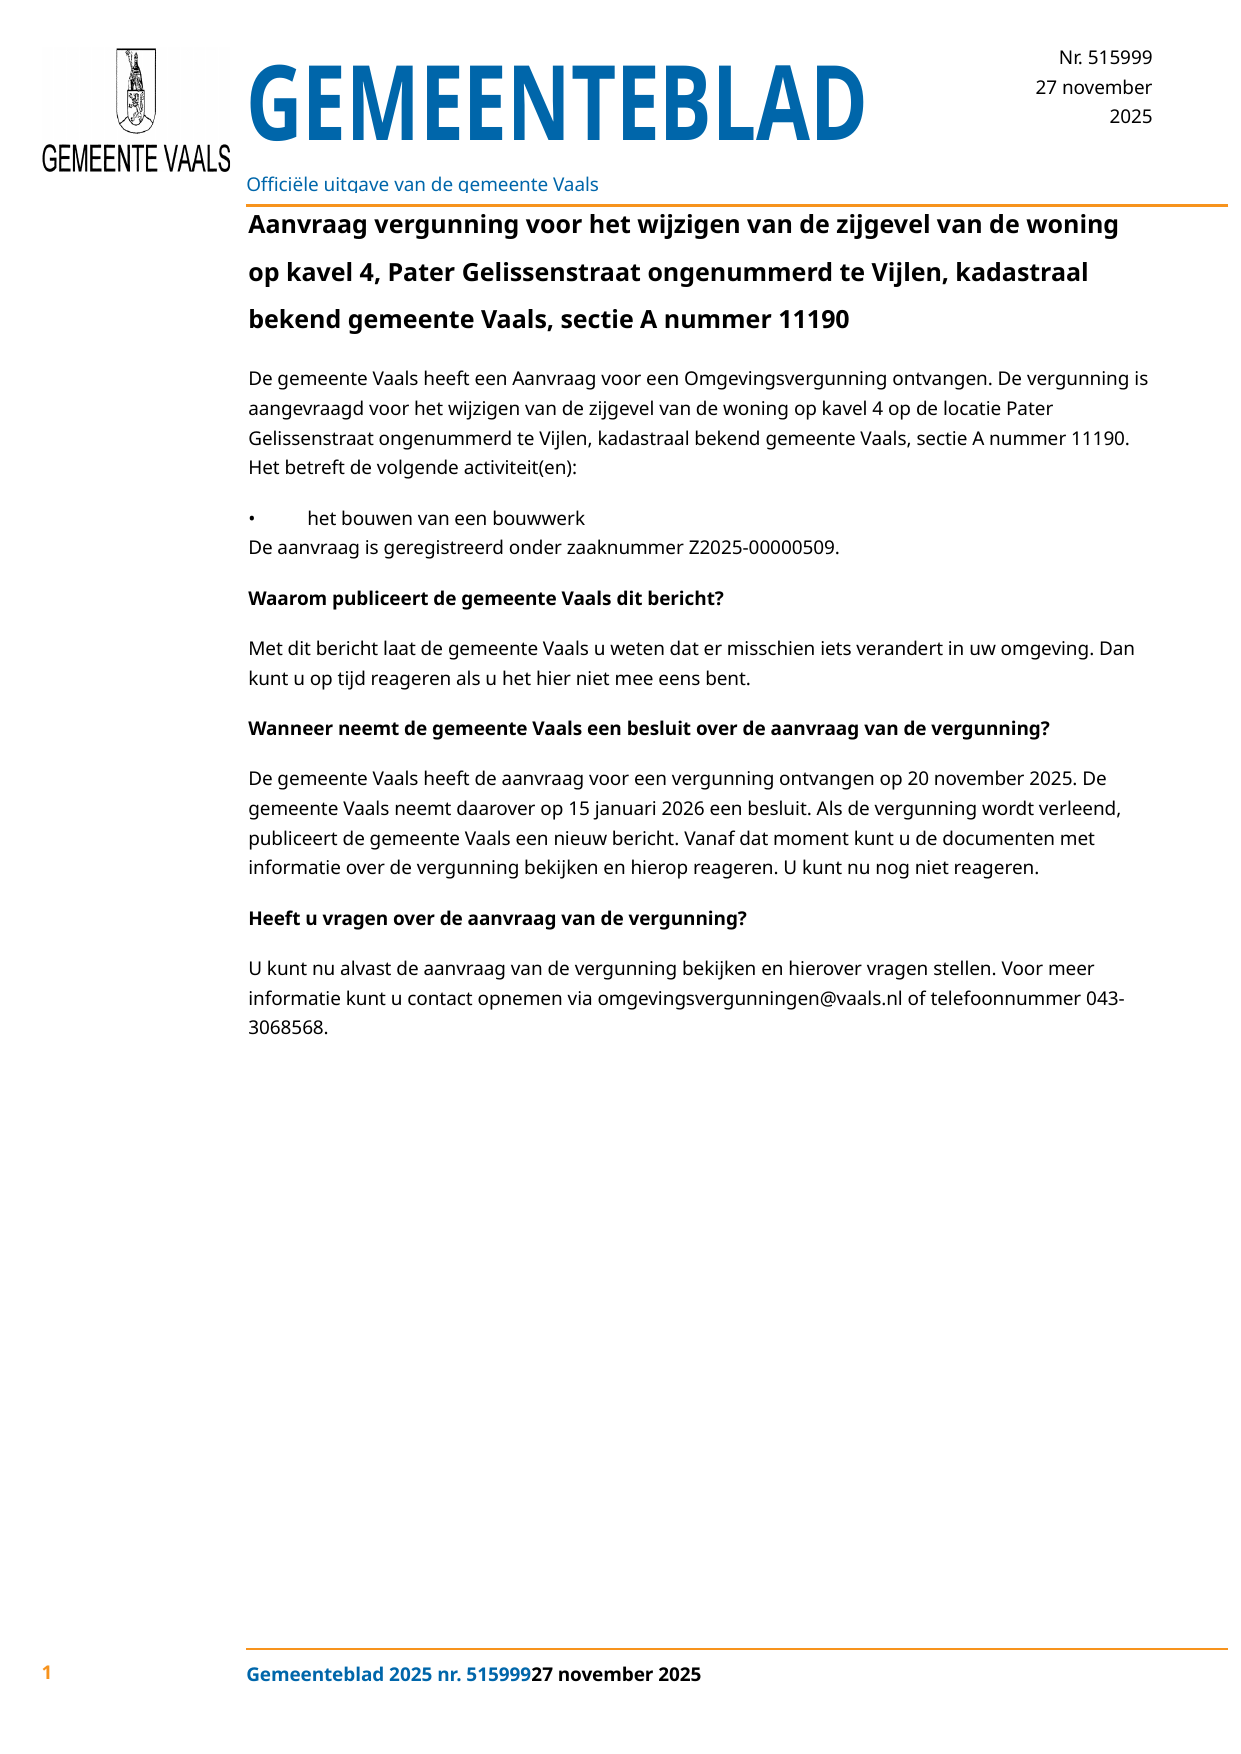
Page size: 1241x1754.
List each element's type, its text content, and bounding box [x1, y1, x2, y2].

text De gemeente Vaals heeft de aanvraag voor een vergunning ontvangen op 20 november 2025. De gemeente Vaals neemt daarover op 15 januari 2026 een besluit. Als de vergunning wordt verleend, publiceert de gemeente Vaals een nieuw bericht. Vanaf dat moment kunt u de documenten met informatie over de vergunning bekijken en hierop reageren. U kunt nu nog niet reageren. [248, 766, 1152, 880]
text Aanvraag vergunning voor het wijzigen van de zijgevel van de woning op kavel 4, Pater Gelissenstraat ongenummerd te Vijlen, kadastraal bekend gemeente Vaals, sectie A nummer 11190 [248, 207, 1152, 336]
text Wanneer neemt de gemeente Vaals een besluit over de aanvraag van de vergunning? [248, 715, 1152, 741]
text U kunt nu alvast de aanvraag van de vergunning bekijken en hierover vragen stellen. Voor meer informatie kunt u contact opnemen via omgevingsvergunningen@vaals.nl of telefoonnummer 043-3068568. [248, 955, 1152, 1040]
picture [41, 47, 231, 172]
list het bouwen van een bouwwerk [248, 505, 1152, 530]
text Heeft u vragen over de aanvraag van de vergunning? [248, 905, 1152, 930]
text De gemeente Vaals heeft een Aanvraag voor een Omgevingsvergunning ontvangen. De vergunning is aangevraagd voor het wijzigen van de zijgevel van de woning op kavel 4 op de locatie Pater Gelissenstraat ongenummerd te Vijlen, kadastraal bekend gemeente Vaals, sectie A nummer 11190. Het betreft de volgende activiteit(en): [248, 366, 1152, 480]
text Met dit bericht laat de gemeente Vaals u weten dat er misschien iets verandert in uw omgeving. Dan kunt u op tijd reageren als u het hier niet mee eens bent. [248, 635, 1152, 690]
text De aanvraag is geregistreerd onder zaaknummer Z2025-00000509. [248, 534, 1152, 560]
text Waarom publiceert de gemeente Vaals dit bericht? [248, 585, 1152, 610]
